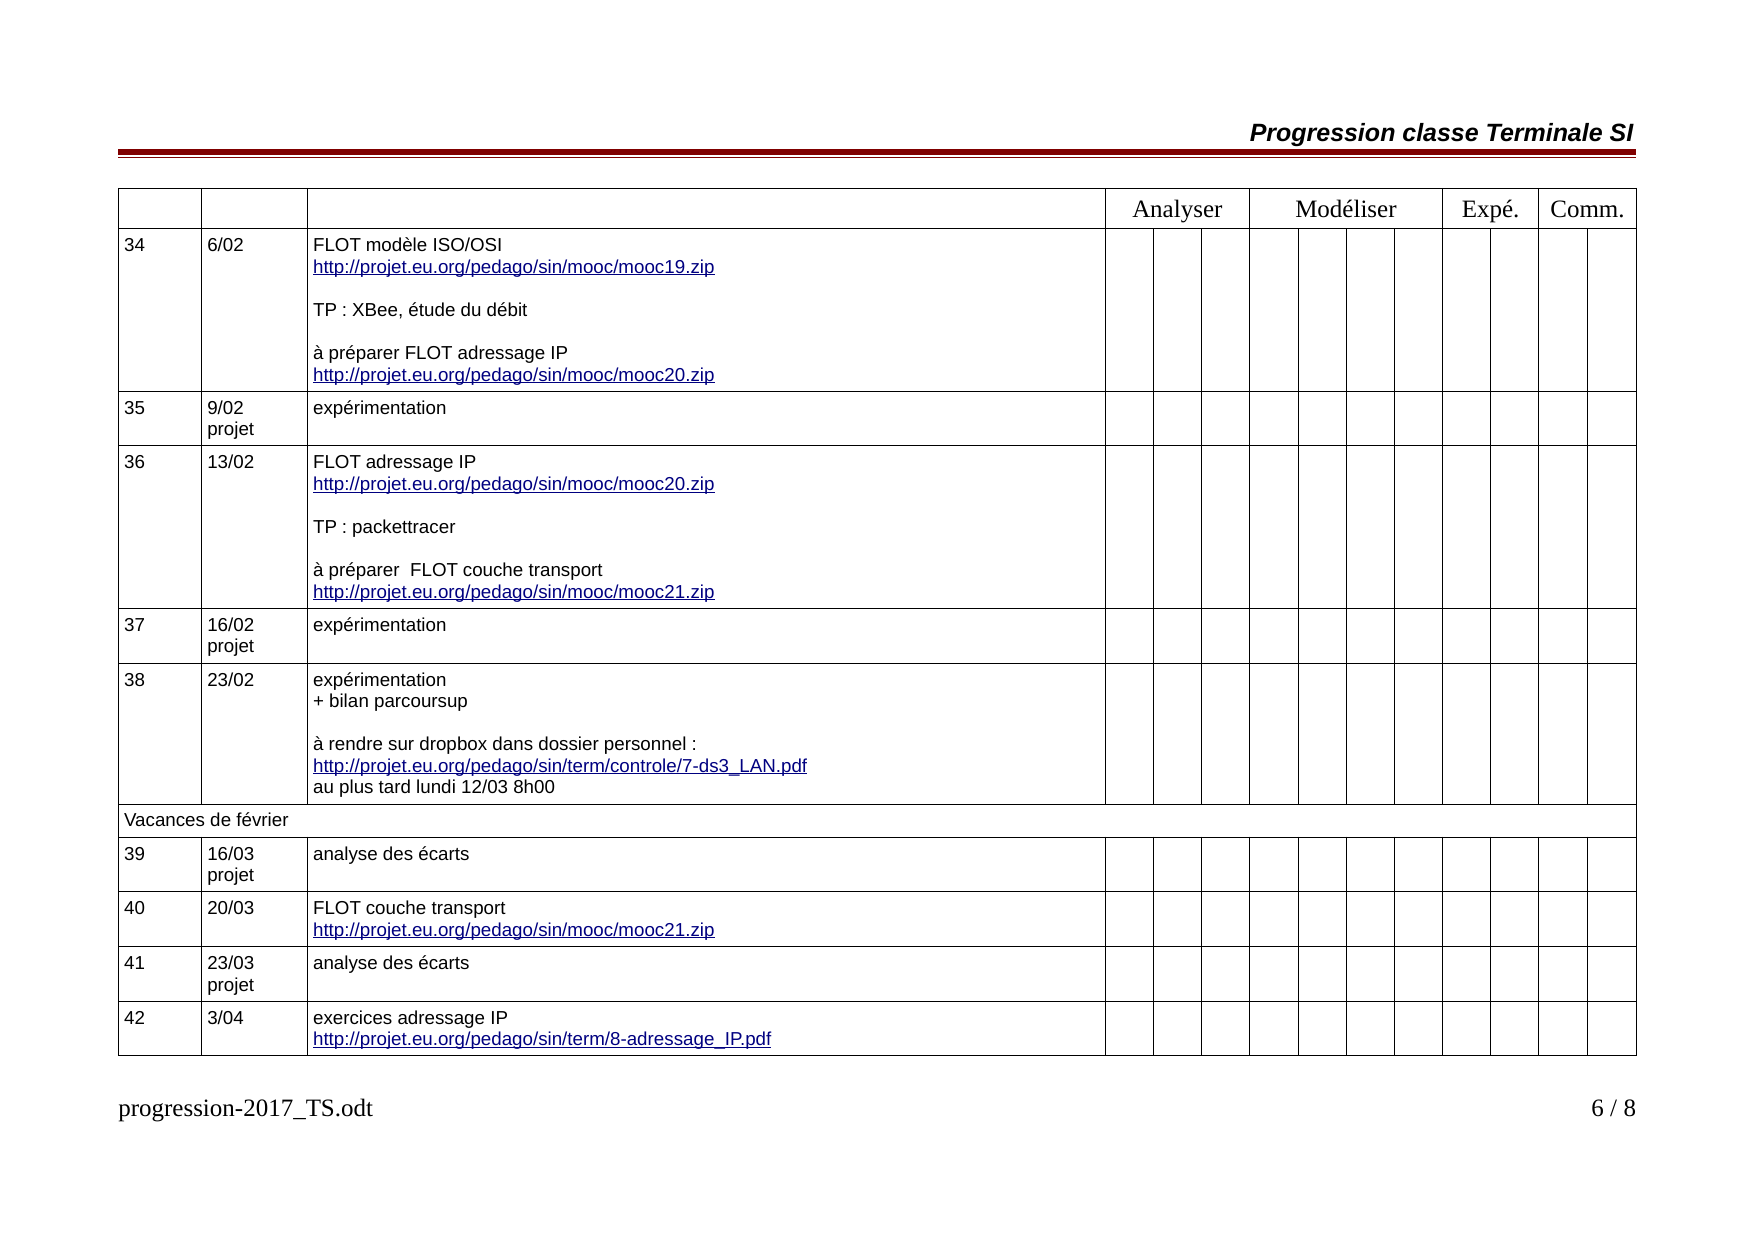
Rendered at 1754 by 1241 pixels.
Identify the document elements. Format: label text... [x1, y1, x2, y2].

table_cell 41 [119, 947, 201, 1001]
table_cell [1443, 446, 1490, 608]
table_cell [1443, 609, 1490, 662]
table_cell [1106, 947, 1153, 1001]
table_cell [1588, 838, 1636, 891]
table_cell 9/02 projet [202, 392, 307, 445]
table_cell [1347, 892, 1394, 946]
table_cell [1588, 392, 1636, 445]
table_cell [1106, 1002, 1153, 1055]
table_cell FLOT couche transport http://projet.eu.org/pedago/sin/mooc/mooc21.zip [308, 892, 1105, 946]
table_cell [1154, 1002, 1201, 1055]
table_cell [1443, 892, 1490, 946]
table_cell [1250, 446, 1298, 608]
table_header Modéliser [1250, 189, 1442, 228]
table_cell [1299, 664, 1346, 803]
table_cell Vacances de février [119, 805, 1636, 837]
table_cell [1395, 392, 1442, 445]
table_cell [1299, 392, 1346, 445]
table_cell [1299, 1002, 1346, 1055]
table_cell [1106, 609, 1153, 662]
table_cell [1588, 229, 1636, 391]
table_cell [1491, 947, 1538, 1001]
table_cell [1106, 892, 1153, 946]
table_cell [1347, 392, 1394, 445]
table_cell [1154, 947, 1201, 1001]
table_cell 37 [119, 609, 201, 662]
table_cell [1491, 609, 1538, 662]
table_cell [1250, 947, 1298, 1001]
table_cell [1539, 229, 1587, 391]
table_cell 23/02 [202, 664, 307, 803]
table_cell [1395, 664, 1442, 803]
table_cell [1154, 446, 1201, 608]
table_cell [1299, 229, 1346, 391]
table_cell [1395, 229, 1442, 391]
table_cell [1347, 664, 1394, 803]
table_cell [1299, 609, 1346, 662]
table_cell [1395, 609, 1442, 662]
table_cell 38 [119, 664, 201, 803]
table_cell [1588, 892, 1636, 946]
table_cell [1250, 229, 1298, 391]
table_cell [1395, 446, 1442, 608]
table_cell [1395, 1002, 1442, 1055]
table_cell [1250, 392, 1298, 445]
table_cell [1347, 947, 1394, 1001]
table_cell [1202, 664, 1249, 803]
table_cell 39 [119, 838, 201, 891]
table_cell [1491, 664, 1538, 803]
table_cell [1154, 664, 1201, 803]
table_cell 13/02 [202, 446, 307, 608]
table_cell [1202, 609, 1249, 662]
table_cell [1202, 1002, 1249, 1055]
table_cell [1202, 446, 1249, 608]
table_cell [1539, 664, 1587, 803]
table_cell [1443, 229, 1490, 391]
table_cell [1588, 446, 1636, 608]
table_cell [1539, 446, 1587, 608]
table_header [119, 189, 201, 228]
table_cell exercices adressage IP http://projet.eu.org/pedago/sin/term/8-adressage_IP.pdf [308, 1002, 1105, 1055]
table_cell [1395, 947, 1442, 1001]
table_cell [1250, 609, 1298, 662]
table_cell expérimentation + bilan parcoursup à rendre sur dropbox dans dossier personnel : http://projet.eu.org/pedago/sin/term/controle/7-ds3_LAN.pdf au plus tard lundi 12/03 8h00 [308, 664, 1105, 803]
table_cell [1443, 392, 1490, 445]
table_cell [1250, 838, 1298, 891]
table_cell [1588, 1002, 1636, 1055]
table_cell [1250, 1002, 1298, 1055]
table_cell [1443, 947, 1490, 1001]
table_cell [1395, 892, 1442, 946]
table_cell [1539, 947, 1587, 1001]
table_cell analyse des écarts [308, 838, 1105, 891]
table_cell [1539, 892, 1587, 946]
table_cell [1347, 1002, 1394, 1055]
table_cell 16/02 projet [202, 609, 307, 662]
table_cell 35 [119, 392, 201, 445]
table_cell [1202, 838, 1249, 891]
table_cell 36 [119, 446, 201, 608]
table_cell [1154, 229, 1201, 391]
table_cell [1588, 664, 1636, 803]
table_cell [1588, 609, 1636, 662]
table_cell 20/03 [202, 892, 307, 946]
table_cell analyse des écarts [308, 947, 1105, 1001]
table_cell [1539, 609, 1587, 662]
table_cell [1491, 392, 1538, 445]
table_cell [1106, 229, 1153, 391]
table_cell [1347, 446, 1394, 608]
table_header Comm. [1539, 189, 1636, 228]
table_cell [1491, 229, 1538, 391]
table_cell [1299, 446, 1346, 608]
table_cell [1443, 664, 1490, 803]
table_cell [1299, 892, 1346, 946]
table_cell 3/04 [202, 1002, 307, 1055]
table_cell FLOT modèle ISO/OSI http://projet.eu.org/pedago/sin/mooc/mooc19.zip TP : XBee, étude du débit à préparer FLOT adressage IP http://projet.eu.org/pedago/sin/mooc/mooc20.zip [308, 229, 1105, 391]
table_header [202, 189, 307, 228]
table_cell [1491, 1002, 1538, 1055]
table_cell [1443, 1002, 1490, 1055]
table_cell 34 [119, 229, 201, 391]
table_cell [1202, 947, 1249, 1001]
table_cell [1539, 838, 1587, 891]
table_header [308, 189, 1105, 228]
table_cell [1202, 392, 1249, 445]
table_cell [1443, 838, 1490, 891]
table_cell [1106, 664, 1153, 803]
table_cell [1250, 664, 1298, 803]
table_cell [1491, 838, 1538, 891]
table_cell [1154, 892, 1201, 946]
table_cell [1154, 392, 1201, 445]
table_cell [1250, 892, 1298, 946]
table_cell [1202, 229, 1249, 391]
table_cell [1202, 892, 1249, 946]
table_cell [1347, 609, 1394, 662]
table_cell 42 [119, 1002, 201, 1055]
table_cell [1299, 947, 1346, 1001]
table_cell [1347, 229, 1394, 391]
table_cell [1154, 838, 1201, 891]
table_cell [1154, 609, 1201, 662]
table_cell [1491, 446, 1538, 608]
table_header Expé. [1443, 189, 1538, 228]
table_cell FLOT adressage IP http://projet.eu.org/pedago/sin/mooc/mooc20.zip TP : packettracer à préparer FLOT couche transport http://projet.eu.org/pedago/sin/mooc/mooc21.zip [308, 446, 1105, 608]
table_cell 40 [119, 892, 201, 946]
table_cell 23/03 projet [202, 947, 307, 1001]
table_cell [1588, 947, 1636, 1001]
table_header Analyser [1106, 189, 1249, 228]
table_cell [1491, 892, 1538, 946]
table_cell 16/03 projet [202, 838, 307, 891]
table_cell [1539, 1002, 1587, 1055]
table_cell [1395, 838, 1442, 891]
table_cell expérimentation [308, 609, 1105, 662]
table_cell 6/02 [202, 229, 307, 391]
table_cell [1106, 446, 1153, 608]
table_cell expérimentation [308, 392, 1105, 445]
table_cell [1539, 392, 1587, 445]
table_cell [1347, 838, 1394, 891]
table_cell [1106, 838, 1153, 891]
table_cell [1299, 838, 1346, 891]
table_cell [1106, 392, 1153, 445]
